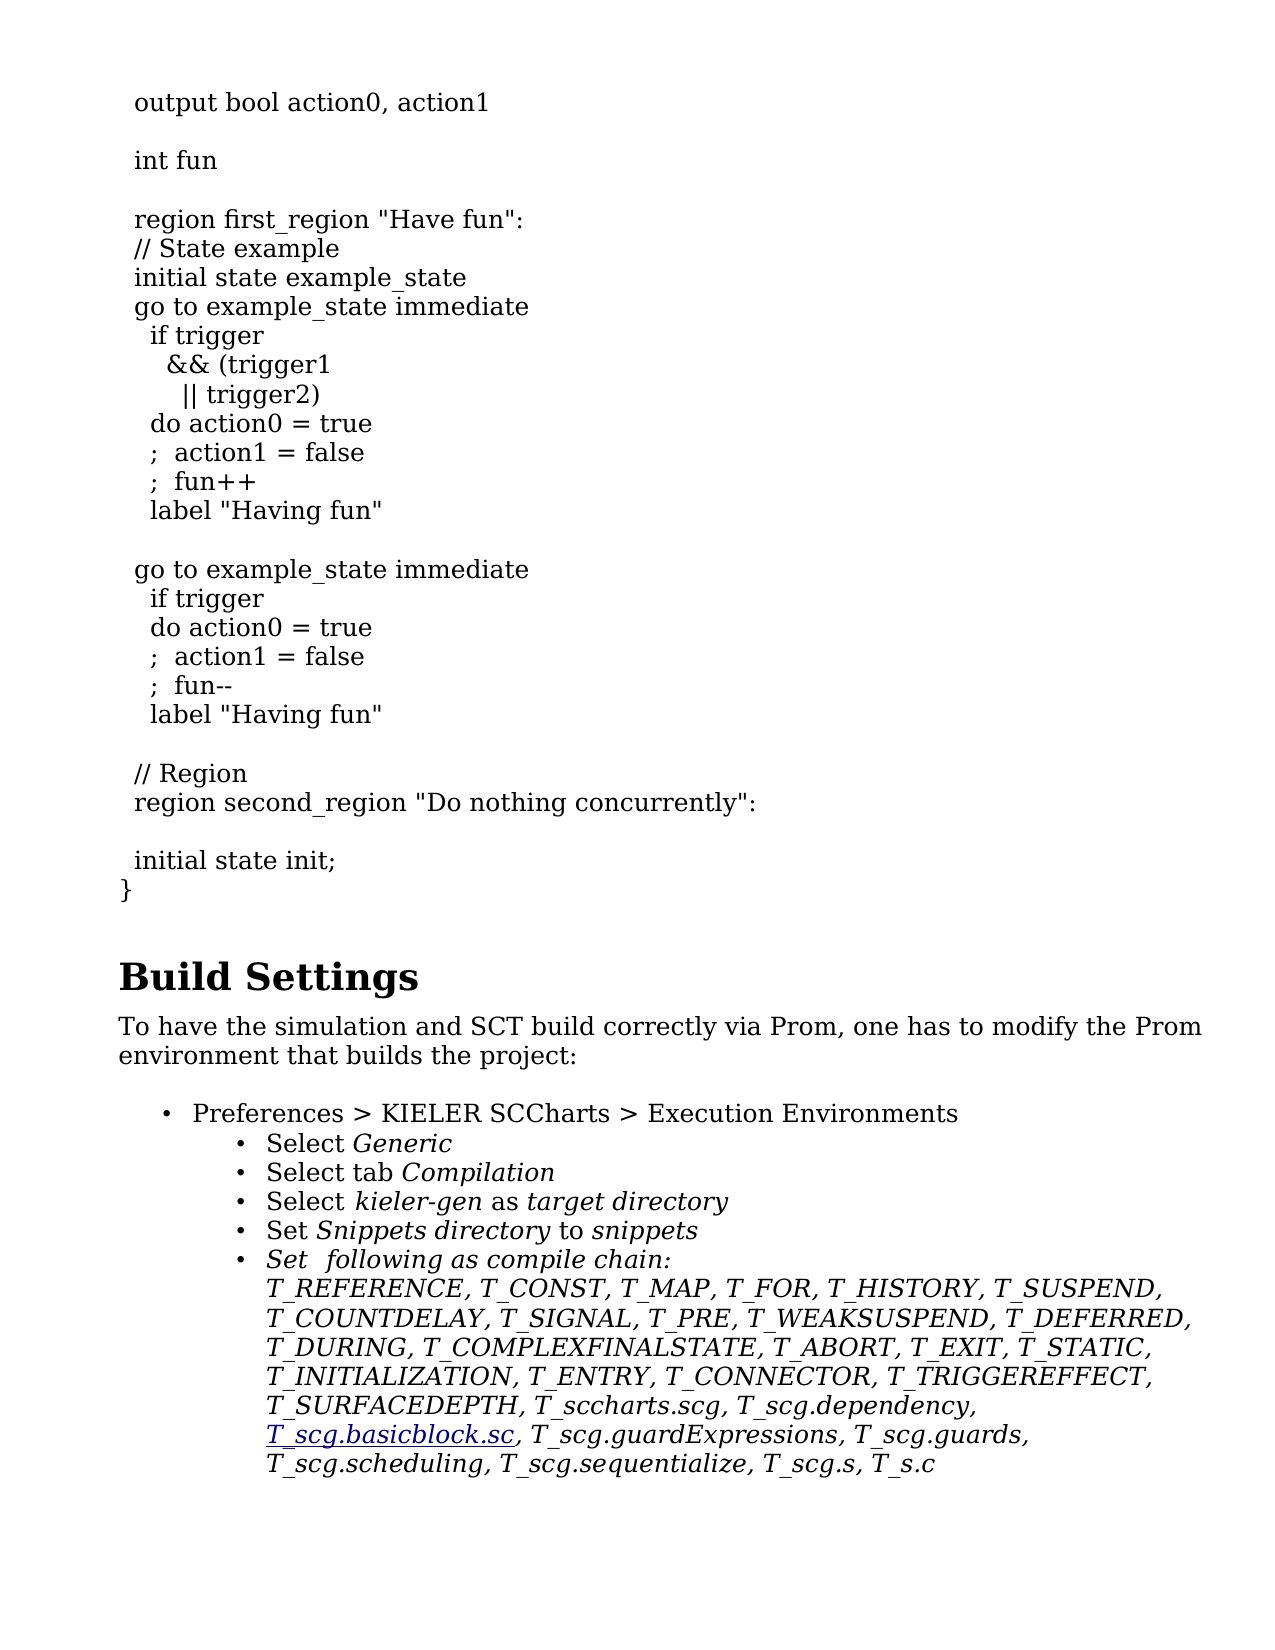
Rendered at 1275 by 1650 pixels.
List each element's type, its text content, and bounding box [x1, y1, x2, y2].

text output bool action0, action1 int fun region first_region "Have fun": // State example initial state example_state go to example_state immediate if trigger && (trigger1 || trigger2) do action0 = true ; action1 = false ; fun++ label "Having fun" go to example_state immediate if trigger do action0 = true ; action1 = false ; fun-- label "Having fun" // Region region second_region "Do nothing concurrently": initial state init; } [118, 59, 1216, 905]
list Set following as compile chain: T_REFERENCE, T_CONST, T_MAP, T_FOR, T_HISTORY, T_SUSPEND, T_COUNTDELAY, T_SIGNAL, T_PRE, T_WEAKSUSPEND, T_DEFERRED, T_DURING, T_COMPLEXFINALSTATE, T_ABORT, T_EXIT, T_STATIC, T_INITIALIZATION, T_ENTRY, T_CONNECTOR, T_TRIGGEREFFECT, T_SURFACEDEPTH, T_sccharts.scg, T_scg.dependency, T_scg.basicblock.sc, T_scg.guardExpressions, T_scg.guards, T_scg.scheduling, T_scg.sequentialize, T_scg.s, T_s.c [236, 1245, 1216, 1479]
list Select tab Compilation [236, 1158, 1216, 1187]
list Set Snippets directory to snippets [236, 1216, 1216, 1245]
subtitle Build Settings [118, 955, 1216, 999]
list Preferences > KIELER SCCharts > Execution Environments [162, 1099, 1216, 1129]
list Select kieler-gen as target directory [236, 1187, 1216, 1216]
text To have the simulation and SCT build correctly via Prom, one has to modify the Prom environment that builds the project: [118, 1012, 1216, 1070]
list Select Generic [236, 1129, 1216, 1158]
